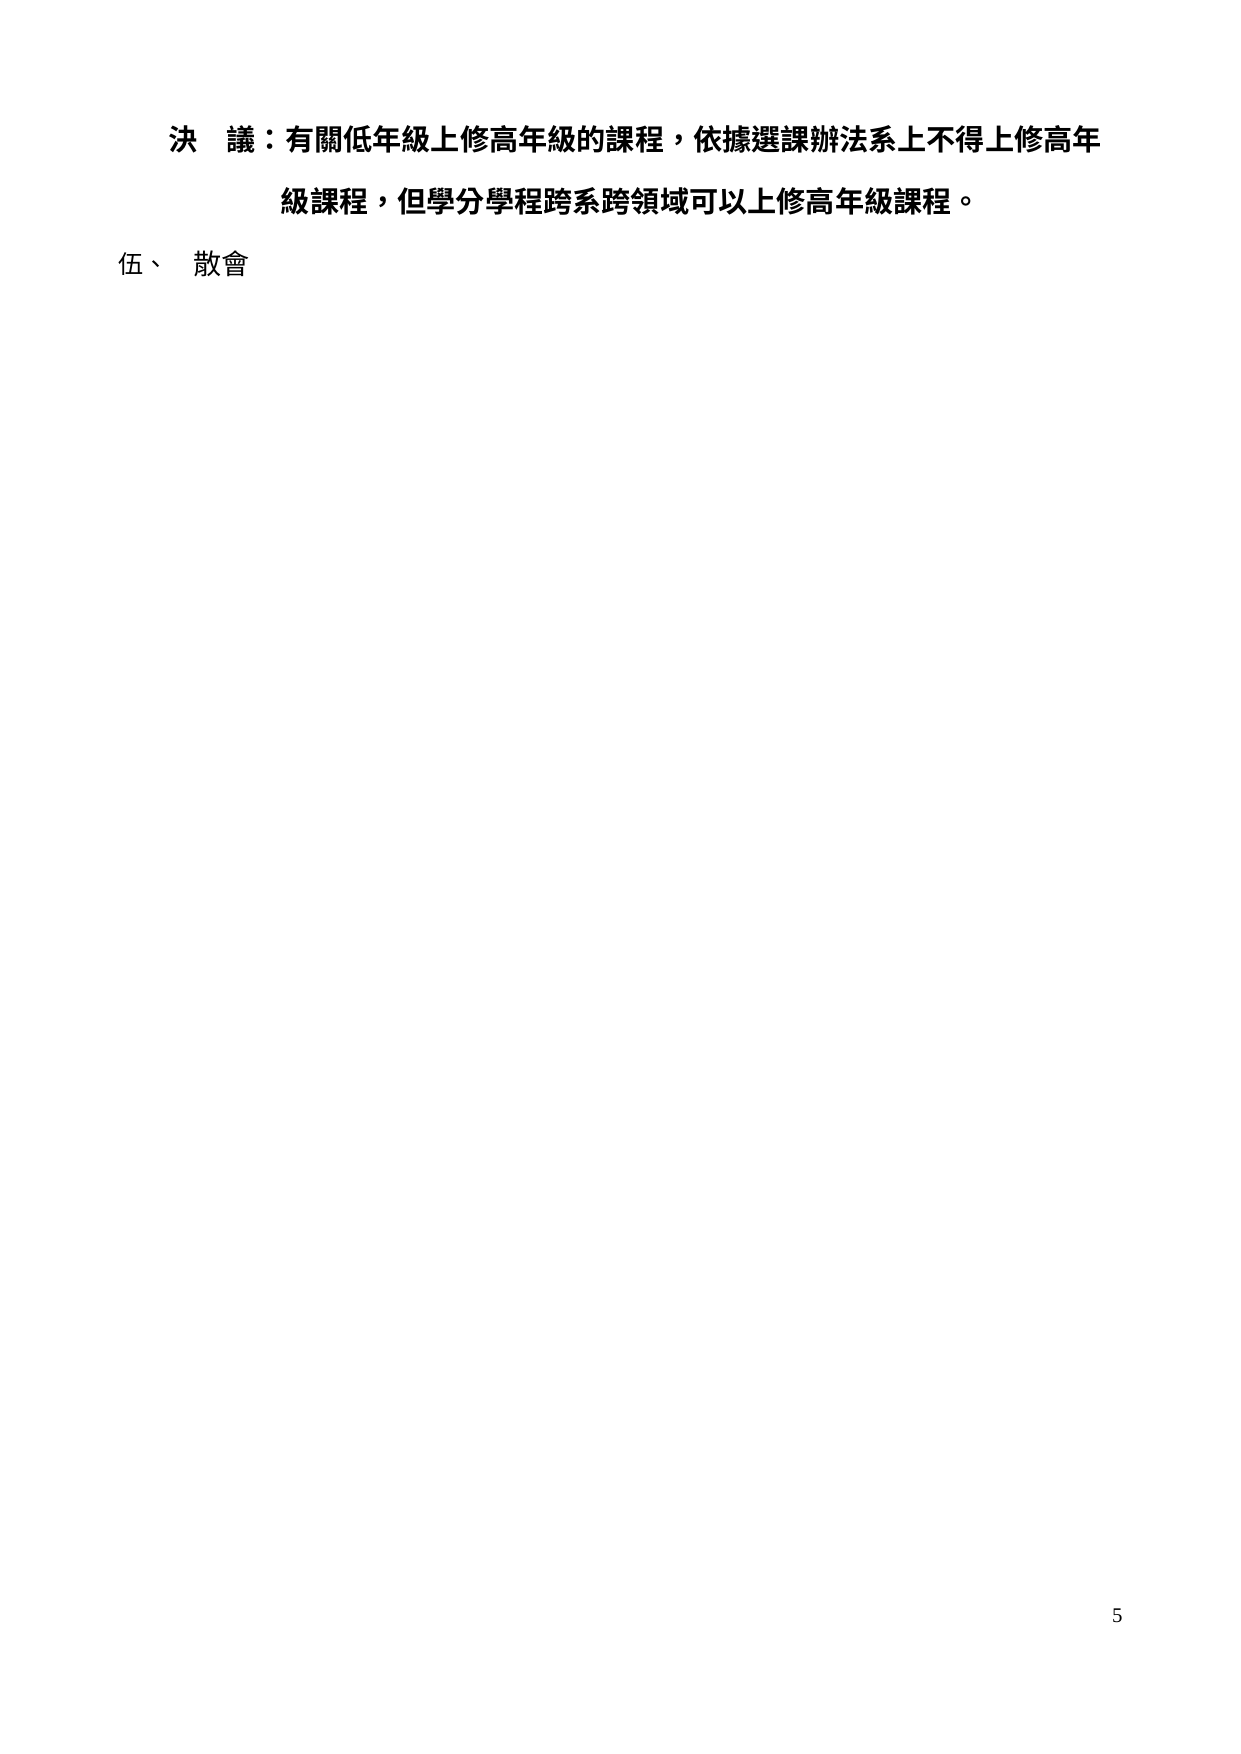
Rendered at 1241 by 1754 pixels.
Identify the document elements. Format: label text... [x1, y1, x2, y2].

text 決 議：有關低年級上修高年級的課程，依據選課辦法系上不得上修高年級課程，但學分學程跨系跨領域可以上修高年級課程。 [168, 96, 1122, 221]
list 散會 [118, 221, 1122, 283]
